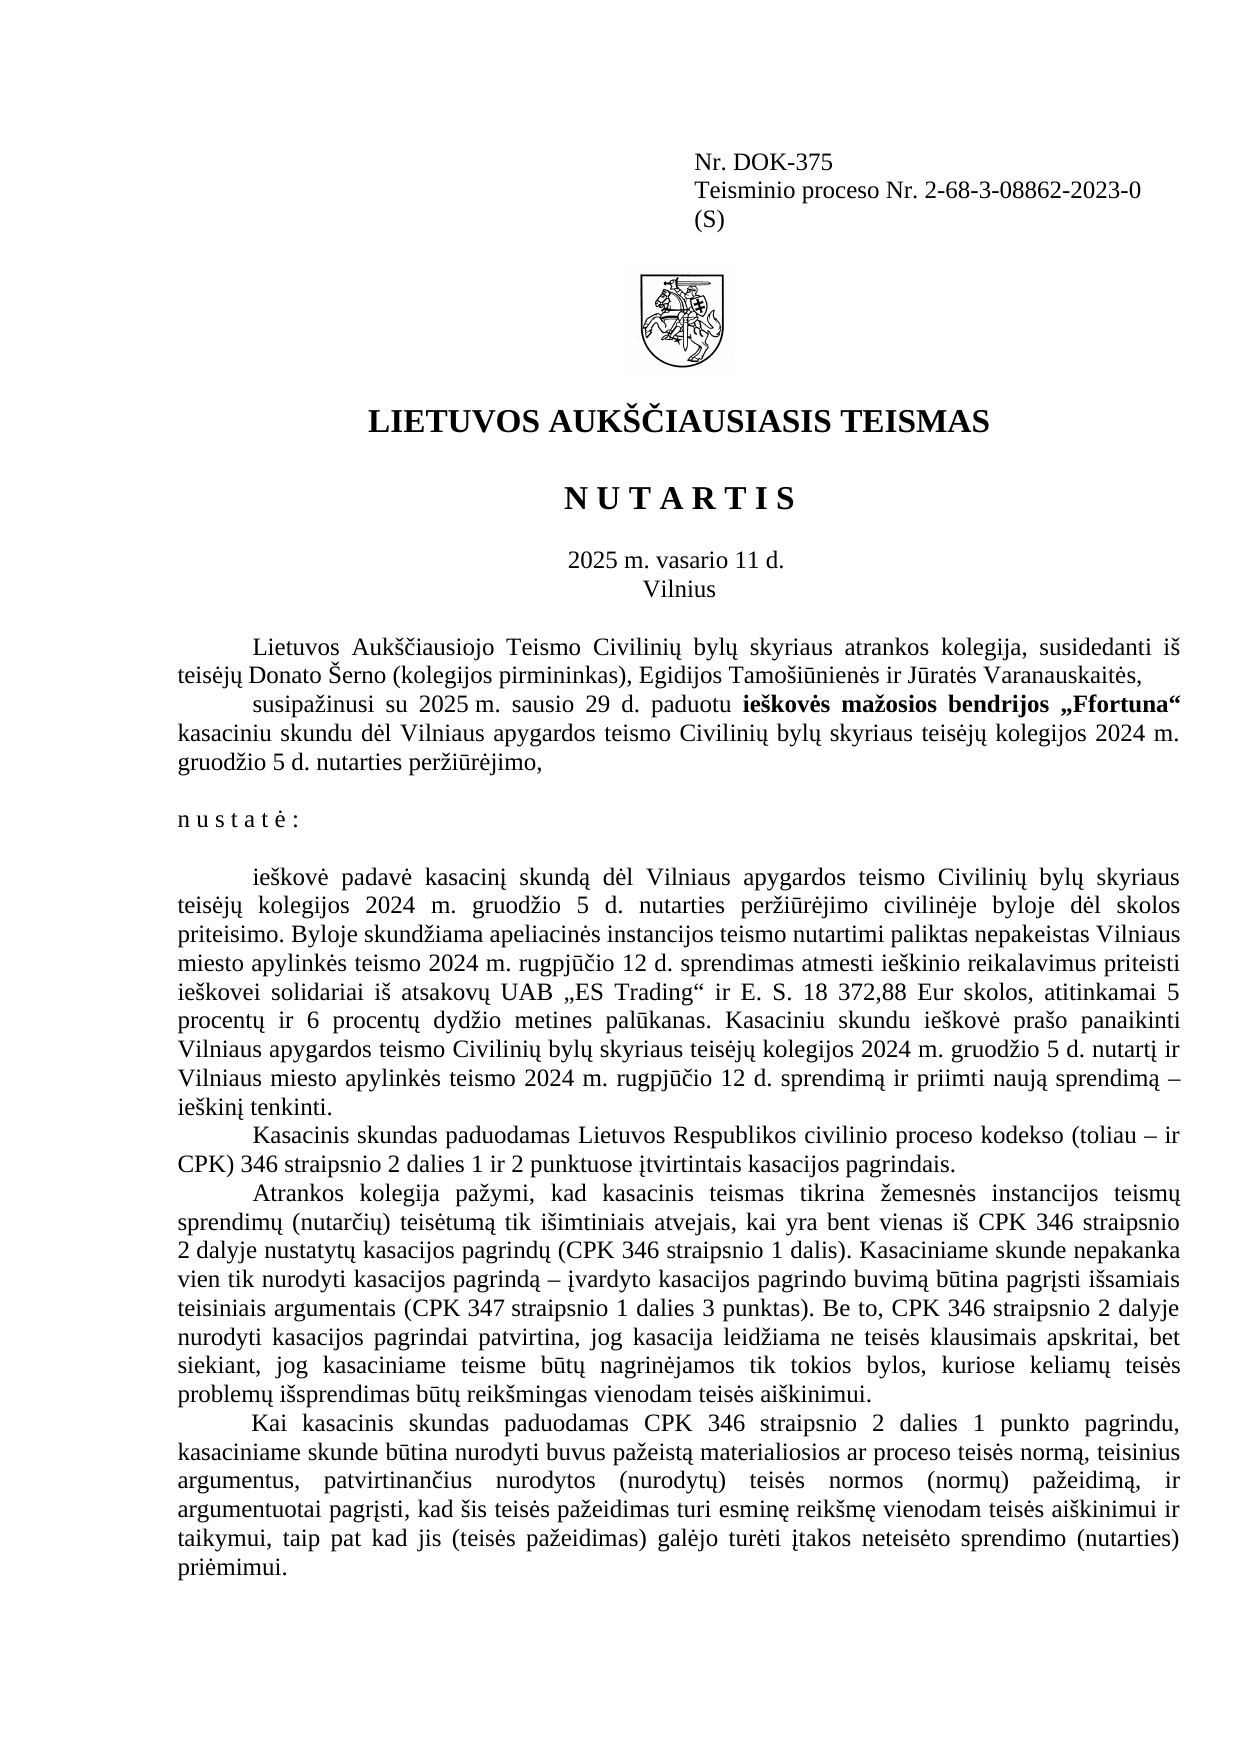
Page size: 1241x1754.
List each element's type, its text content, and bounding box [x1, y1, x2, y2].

text N U T A R T I S [177, 478, 1181, 517]
text 2025 m. vasario 11 d. [177, 545, 1181, 574]
text n u s t a t ė : [177, 804, 1181, 833]
text Teisminio proceso Nr. 2-68-3-08862-2023-0 [694, 176, 1181, 204]
text Kasacinis skundas paduodamas Lietuvos Respublikos civilinio proceso kodekso (toliau – ir CPK) 346 straipsnio 2 dalies 1 ir 2 punktuose įtvirtintais kasacijos pagrindais. [177, 1120, 1181, 1178]
text LIETUVOS AUKŠČIAUSIASIS TEISMAS [177, 402, 1181, 440]
text Nr. DOK-375 [694, 147, 1181, 176]
text (S) [694, 204, 1181, 233]
text Kai kasacinis skundas paduodamas CPK 346 straipsnio 2 dalies 1 punkto pagrindu, kasaciniame skunde būtina nurodyti buvus pažeistą materialiosios ar proceso teisės normą, teisinius argumentus, patvirtinančius nurodytos (nurodytų) teisės normos (normų) pažeidimą, ir argumentuotai pagrįsti, kad šis teisės pažeidimas turi esminę reikšmę vienodam teisės aiškinimui ir taikymui, taip pat kad jis (teisės pažeidimas) galėjo turėti įtakos neteisėto sprendimo (nutarties) priėmimui. [177, 1408, 1181, 1580]
text susipažinusi su 2025 m. sausio 29 d. paduotu ieškovės mažosios bendrijos „Ffortuna“ kasaciniu skundu dėl Vilniaus apygardos teismo Civilinių bylų skyriaus teisėjų kolegijos 2024 m. gruodžio 5 d. nutarties peržiūrėjimo, [177, 689, 1181, 775]
text Vilnius [177, 574, 1181, 603]
text ieškovė padavė kasacinį skundą dėl Vilniaus apygardos teismo Civilinių bylų skyriaus teisėjų kolegijos 2024 m. gruodžio 5 d. nutarties peržiūrėjimo civilinėje byloje dėl skolos priteisimo. Byloje skundžiama apeliacinės instancijos teismo nutartimi paliktas nepakeistas Vilniaus miesto apylinkės teismo 2024 m. rugpjūčio 12 d. sprendimas atmesti ieškinio reikalavimus priteisti ieškovei solidariai iš atsakovų UAB „ES Trading“ ir E. S. 18 372,88 Eur skolos, atitinkamai 5 procentų ir 6 procentų dydžio metines palūkanas. Kasaciniu skundu ieškovė prašo panaikinti Vilniaus apygardos teismo Civilinių bylų skyriaus teisėjų kolegijos 2024 m. gruodžio 5 d. nutartį ir Vilniaus miesto apylinkės teismo 2024 m. rugpjūčio 12 d. sprendimą ir priimti naują sprendimą – ieškinį tenkinti. [177, 862, 1181, 1120]
text Lietuvos Aukščiausiojo Teismo Civilinių bylų skyriaus atrankos kolegija, susidedanti iš teisėjų Donato Šerno (kolegijos pirmininkas), Egidijos Tamošiūnienės ir Jūratės Varanauskaitės, [177, 632, 1181, 689]
text Atrankos kolegija pažymi, kad kasacinis teismas tikrina žemesnės instancijos teismų sprendimų (nutarčių) teisėtumą tik išimtiniais atvejais, kai yra bent vienas iš CPK 346 straipsnio 2 dalyje nustatytų kasacijos pagrindų (CPK 346 straipsnio 1 dalis). Kasaciniame skunde nepakanka vien tik nurodyti kasacijos pagrindą – įvardyto kasacijos pagrindo buvimą būtina pagrįsti išsamiais teisiniais argumentais (CPK 347 straipsnio 1 dalies 3 punktas). Be to, CPK 346 straipsnio 2 dalyje nurodyti kasacijos pagrindai patvirtina, jog kasacija leidžiama ne teisės klausimais apskritai, bet siekiant, jog kasaciniame teisme būtų nagrinėjamos tik tokios bylos, kuriose keliamų teisės problemų išsprendimas būtų reikšmingas vienodam teisės aiškinimui. [177, 1178, 1181, 1408]
